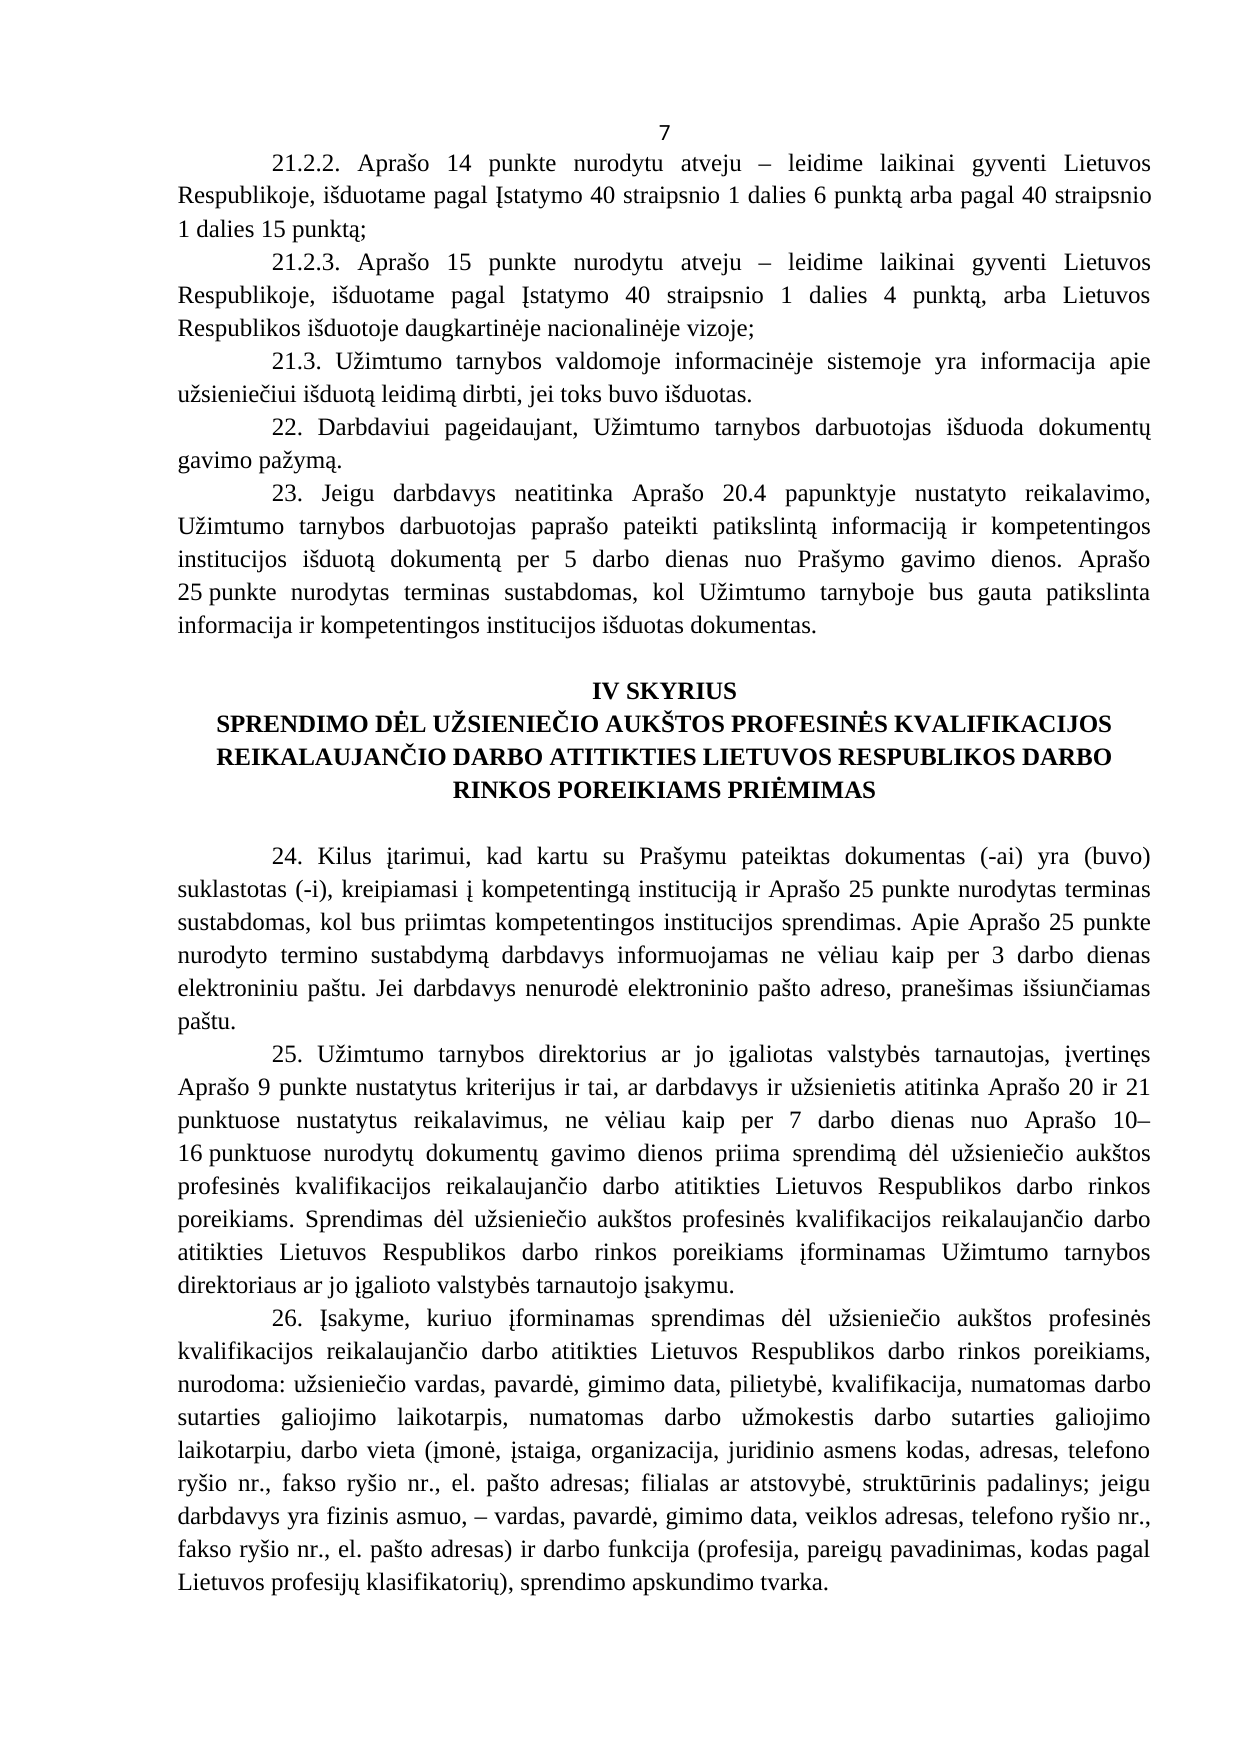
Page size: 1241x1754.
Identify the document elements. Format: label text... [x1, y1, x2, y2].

text IV SKYRIUS [177, 676, 1152, 705]
text 21.2.2. Aprašo 14 punkte nurodytu atveju – leidime laikinai gyventi Lietuvos Respublikoje, išduotame pagal Įstatymo 40 straipsnio 1 dalies 6 punktą arba pagal 40 straipsnio 1 dalies 15 punktą; [177, 148, 1152, 242]
text 26. Įsakyme, kuriuo įforminamas sprendimas dėl užsieniečio aukštos profesinės kvalifikacijos reikalaujančio darbo atitikties Lietuvos Respublikos darbo rinkos poreikiams, nurodoma: užsieniečio vardas, pavardė, gimimo data, pilietybė, kvalifikacija, numatomas darbo sutarties galiojimo laikotarpis, numatomas darbo užmokestis darbo sutarties galiojimo laikotarpiu, darbo vieta (įmonė, įstaiga, organizacija, juridinio asmens kodas, adresas, telefono ryšio nr., fakso ryšio nr., el. pašto adresas; filialas ar atstovybė, struktūrinis padalinys; jeigu darbdavys yra fizinis asmuo, – vardas, pavardė, gimimo data, veiklos adresas, telefono ryšio nr., fakso ryšio nr., el. pašto adresas) ir darbo funkcija (profesija, pareigų pavadinimas, kodas pagal Lietuvos profesijų klasifikatorių), sprendimo apskundimo tvarka. [177, 1303, 1152, 1596]
text 21.2.3. Aprašo 15 punkte nurodytu atveju – leidime laikinai gyventi Lietuvos Respublikoje, išduotame pagal Įstatymo 40 straipsnio 1 dalies 4 punktą, arba Lietuvos Respublikos išduotoje daugkartinėje nacionalinėje vizoje; [177, 247, 1152, 341]
text 21.3. Užimtumo tarnybos valdomoje informacinėje sistemoje yra informacija apie užsieniečiui išduotą leidimą dirbti, jei toks buvo išduotas. [177, 346, 1152, 407]
text 23. Jeigu darbdavys neatitinka Aprašo 20.4 papunktyje nustatyto reikalavimo, Užimtumo tarnybos darbuotojas paprašo pateikti patikslintą informaciją ir kompetentingos institucijos išduotą dokumentą per 5 darbo dienas nuo Prašymo gavimo dienos. Aprašo 25 punkte nurodytas terminas sustabdomas, kol Užimtumo tarnyboje bus gauta patikslinta informacija ir kompetentingos institucijos išduotas dokumentas. [177, 478, 1152, 639]
text 25. Užimtumo tarnybos direktorius ar jo įgaliotas valstybės tarnautojas, įvertinęs Aprašo 9 punkte nustatytus kriterijus ir tai, ar darbdavys ir užsienietis atitinka Aprašo 20 ir 21 punktuose nustatytus reikalavimus, ne vėliau kaip per 7 darbo dienas nuo Aprašo 10–16 punktuose nurodytų dokumentų gavimo dienos priima sprendimą dėl užsieniečio aukštos profesinės kvalifikacijos reikalaujančio darbo atitikties Lietuvos Respublikos darbo rinkos poreikiams. Sprendimas dėl užsieniečio aukštos profesinės kvalifikacijos reikalaujančio darbo atitikties Lietuvos Respublikos darbo rinkos poreikiams įforminamas Užimtumo tarnybos direktoriaus ar jo įgalioto valstybės tarnautojo įsakymu. [177, 1039, 1152, 1299]
text 24. Kilus įtarimui, kad kartu su Prašymu pateiktas dokumentas (-ai) yra (buvo) suklastotas (-i), kreipiamasi į kompetentingą instituciją ir Aprašo 25 punkte nurodytas terminas sustabdomas, kol bus priimtas kompetentingos institucijos sprendimas. Apie Aprašo 25 punkte nurodyto termino sustabdymą darbdavys informuojamas ne vėliau kaip per 3 darbo dienas elektroniniu paštu. Jei darbdavys nenurodė elektroninio pašto adreso, pranešimas išsiunčiamas paštu. [177, 841, 1152, 1035]
text 22. Darbdaviui pageidaujant, Užimtumo tarnybos darbuotojas išduoda dokumentų gavimo pažymą. [177, 412, 1152, 473]
text SPRENDIMO DĖL UŽSIENIEČIO AUKŠTOS PROFESINĖS KVALIFIKACIJOS REIKALAUJANČIO DARBO ATITIKTIES LIETUVOS RESPUBLIKOS DARBO RINKOS POREIKIAMS PRIĖMIMAS [177, 709, 1152, 804]
